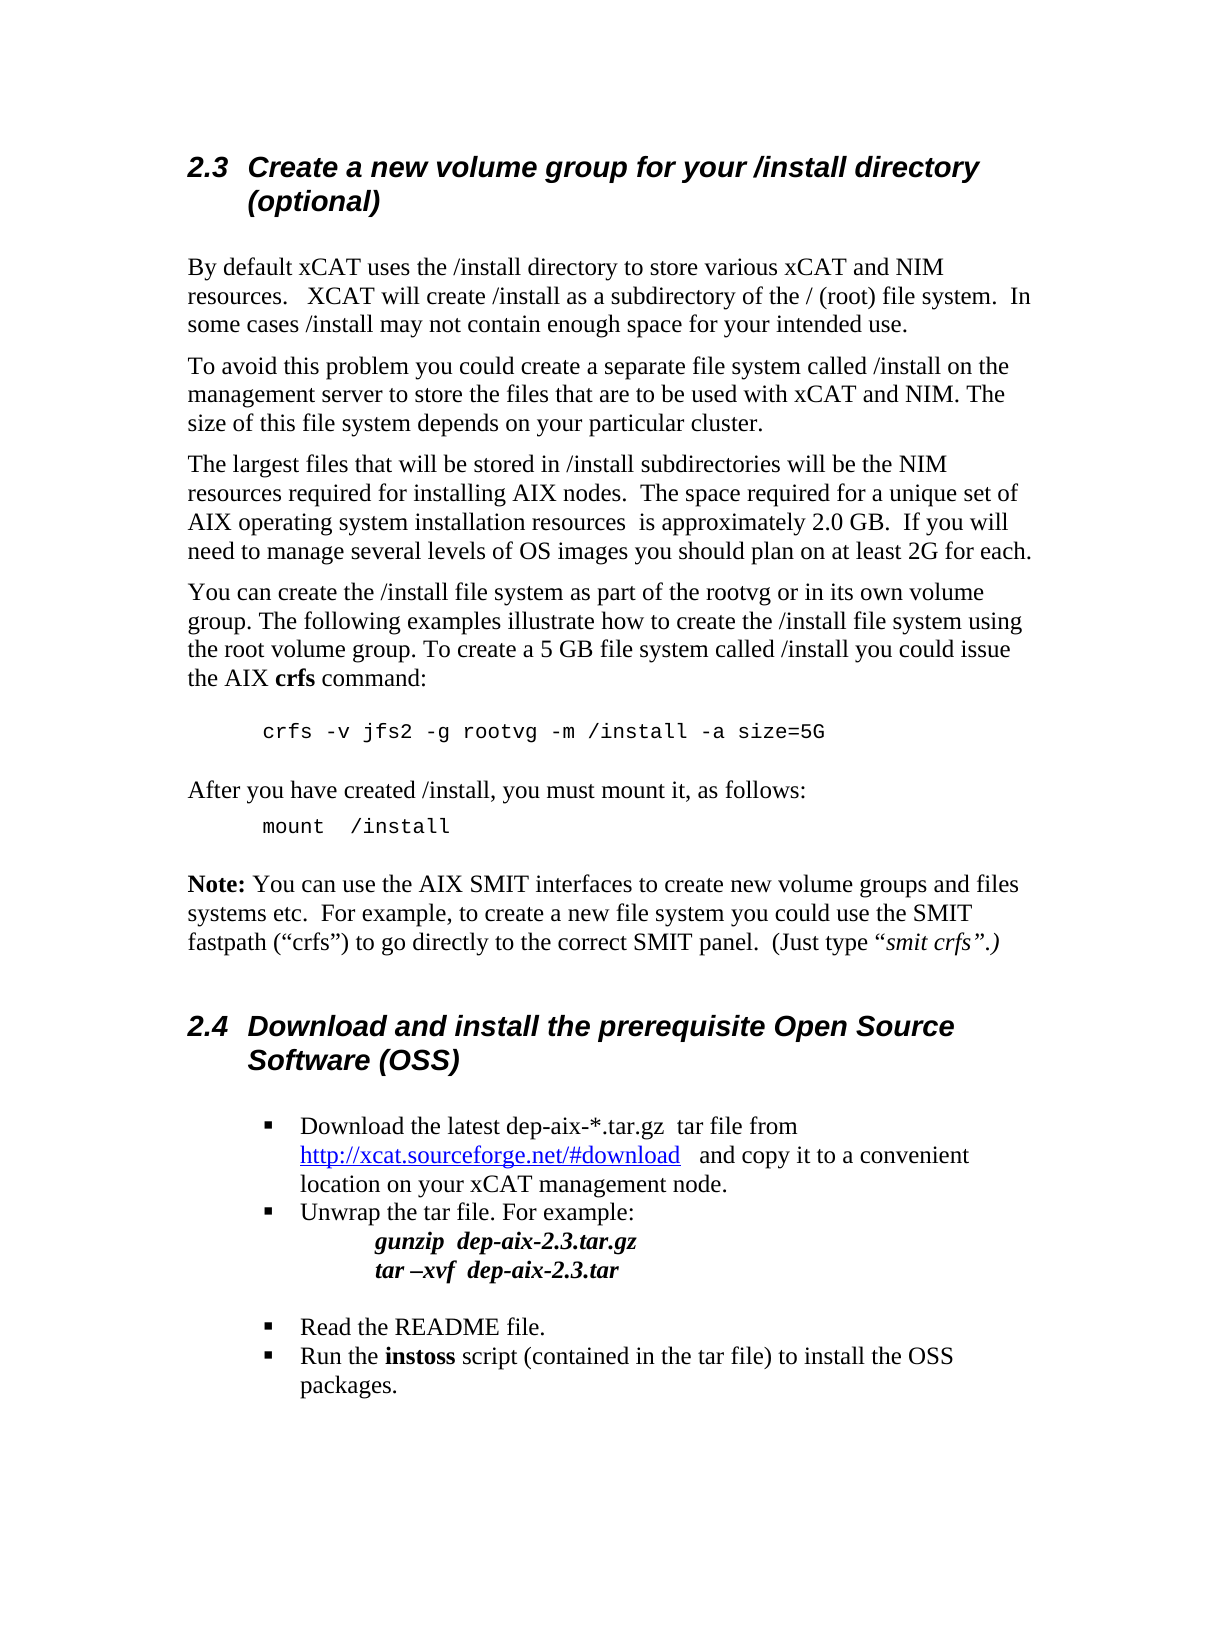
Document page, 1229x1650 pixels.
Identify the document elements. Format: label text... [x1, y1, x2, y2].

text You can create the /install file system as part of the rootvg or in its own volume group. The following examples illustrate how to create the /install file system using the root volume group. To create a 5 GB file system called /install you could issue the AIX crfs command: [187, 577, 1041, 692]
text The largest files that will be stored in /install subdirectories will be the NIM resources required for installing AIX nodes. The space required for a unique set of AIX operating system installation resources is approximately 2.0 GB. If you will need to manage several levels of OS images you should plan on at least 2G for each. [187, 449, 1041, 564]
text mount /install [187, 816, 1041, 839]
list Unwrap the tar file. For example: [262, 1197, 1041, 1226]
list Run the instoss script (contained in the tar file) to install the OSS packages. [262, 1341, 1041, 1399]
text Note: You can use the AIX SMIT interfaces to create new volume groups and files systems etc. For example, to create a new file system you could use the SMIT fastpath (“crfs”) to go directly to the correct SMIT panel. (Just type “smit crfs”.) [187, 869, 1041, 955]
subtitle Create a new volume group for your /install directory (optional) [187, 150, 1041, 217]
text To avoid this problem you could create a separate file system called /install on the management server to store the files that are to be used with xCAT and NIM. The size of this file system depends on your particular cluster. [187, 351, 1041, 437]
text crfs -v jfs2 -g rootvg -m /install -a size=5G [262, 722, 1041, 745]
list tar –xvf dep-aix-2.3.tar [337, 1255, 1041, 1284]
text After you have created /install, you must mount it, as follows: [187, 775, 1041, 803]
list Read the README file. [262, 1312, 1041, 1341]
subtitle Download and install the prerequisite Open Source Software (OSS) [187, 1009, 1041, 1076]
list gunzip dep-aix-2.3.tar.gz [337, 1226, 1041, 1255]
text By default xCAT uses the /install directory to store various xCAT and NIM resources. XCAT will create /install as a subdirectory of the / (root) file system. In some cases /install may not contain enough space for your intended use. [187, 252, 1041, 338]
list Download the latest dep-aix-*.tar.gz tar file from http://xcat.sourceforge.net/#download and copy it to a convenient location on your xCAT management node. [262, 1111, 1041, 1197]
